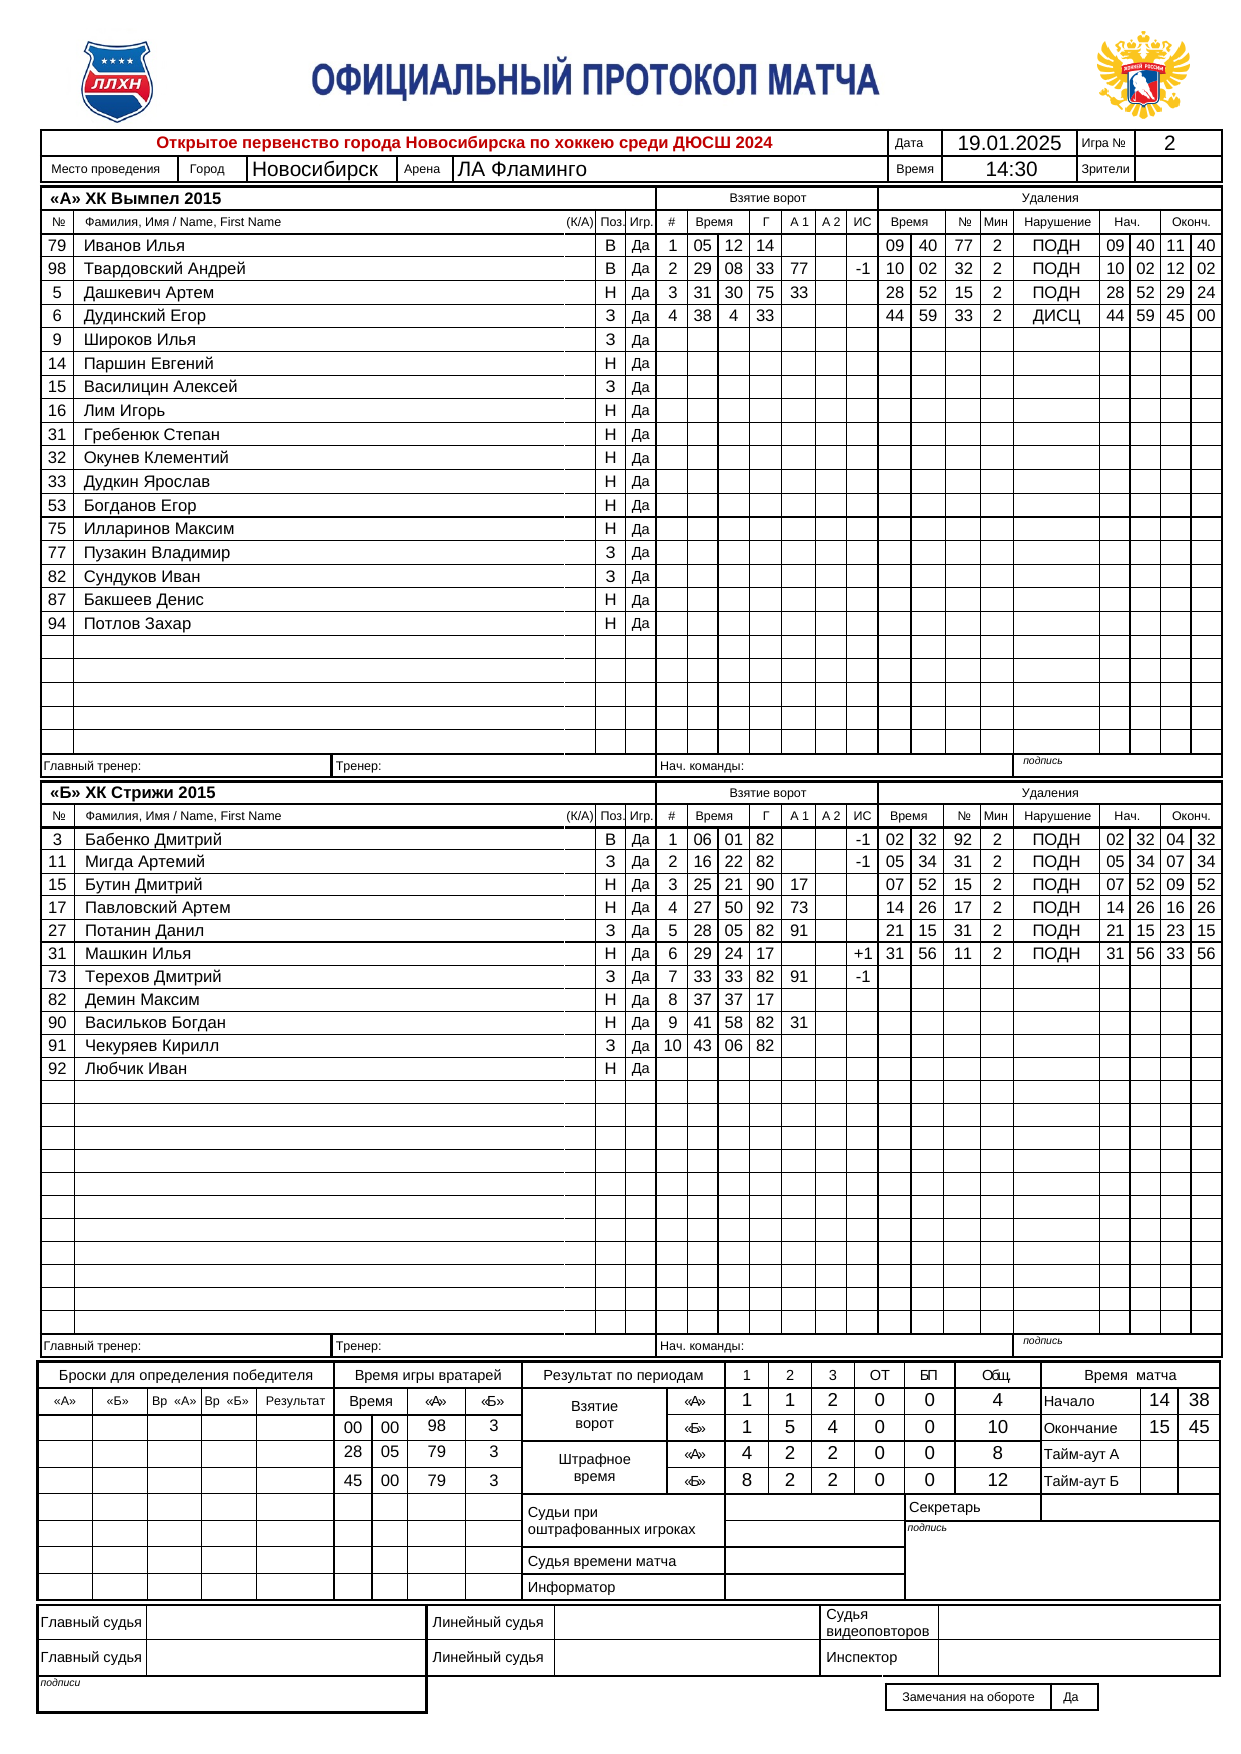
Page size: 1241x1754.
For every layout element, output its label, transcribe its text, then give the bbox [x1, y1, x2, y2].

table_cell [782, 423, 815, 445]
table_cell 77 [42, 541, 73, 564]
table_cell [816, 707, 846, 729]
table_cell [847, 989, 877, 1011]
table_cell [1131, 352, 1160, 374]
table_cell А 1 [782, 805, 815, 826]
table_cell [847, 636, 877, 658]
table_cell # [657, 211, 687, 233]
table_cell 38 [1179, 1389, 1219, 1413]
table_header Удаления [879, 783, 1221, 803]
table_cell 8 [657, 989, 687, 1011]
table_cell [1161, 1081, 1190, 1103]
table_cell [1100, 541, 1129, 564]
table_cell [912, 636, 945, 658]
table_cell [565, 423, 595, 445]
table_cell [719, 541, 749, 564]
table_header Взятие ворот [657, 783, 877, 803]
table_cell Любчик Иван [75, 1058, 564, 1079]
table_cell [202, 1574, 256, 1599]
table_cell 26 [1192, 896, 1221, 918]
table_cell [148, 1547, 201, 1573]
table_cell Инспектор [821, 1640, 938, 1675]
table_cell [847, 541, 877, 564]
table_cell [939, 1606, 1219, 1639]
table_cell [944, 1173, 980, 1195]
table_cell 2 [981, 896, 1013, 918]
table_cell Мин [981, 805, 1013, 826]
table_cell [719, 446, 749, 469]
table_cell [688, 541, 717, 564]
table_cell [1161, 446, 1190, 469]
table_cell 2 [812, 1389, 854, 1413]
table_cell [879, 683, 910, 706]
table_cell [42, 1219, 74, 1241]
table_cell Мин [981, 211, 1013, 233]
table_cell [750, 518, 781, 540]
table_cell [782, 1035, 815, 1057]
table_cell [257, 1468, 333, 1493]
table_cell Поз. [596, 211, 625, 233]
table_cell [719, 683, 749, 706]
table_cell 73 [782, 896, 815, 918]
table_cell ПОДН [1014, 850, 1099, 872]
table_cell [1161, 1219, 1190, 1241]
table_cell [1131, 1081, 1160, 1103]
table_cell [847, 612, 877, 634]
table_cell [946, 659, 980, 682]
table_cell Фамилия, Имя / Name, First Name [75, 805, 565, 826]
table_cell Н [596, 588, 625, 611]
table_cell [42, 1173, 74, 1195]
table_cell [912, 1127, 943, 1149]
table_cell [39, 1494, 92, 1520]
table_cell [657, 683, 687, 706]
table_cell [750, 1265, 781, 1287]
table_cell [1192, 494, 1221, 516]
table_cell 79 [408, 1468, 465, 1493]
table_cell 00 [335, 1416, 371, 1440]
table_cell Вр «А» [148, 1389, 201, 1413]
table_cell 10 [956, 1415, 1040, 1440]
table_cell [981, 707, 1013, 729]
table_cell [782, 1196, 815, 1218]
table_cell [688, 470, 717, 493]
table_cell [719, 518, 749, 540]
table_cell 45 [1161, 305, 1190, 327]
table_cell [688, 399, 717, 422]
table_cell [782, 1219, 815, 1241]
table_cell [565, 565, 595, 587]
table_cell 0 [855, 1415, 904, 1440]
table_cell [466, 1494, 521, 1520]
table_cell Н [596, 612, 625, 634]
table_cell 29 [1161, 281, 1190, 303]
table_cell [1179, 1441, 1219, 1467]
table_cell [912, 1012, 943, 1033]
table_cell Василицин Алексей [74, 376, 564, 398]
table_cell [565, 920, 595, 941]
table_cell [1014, 1265, 1099, 1287]
table_cell [565, 989, 595, 1011]
table_cell [782, 1127, 815, 1149]
table_cell [944, 1127, 980, 1149]
table_cell [750, 1196, 781, 1218]
table_cell [565, 1127, 595, 1149]
table_cell [335, 1574, 371, 1599]
table_cell [847, 494, 877, 516]
table_cell [782, 328, 815, 351]
table_cell [596, 1104, 625, 1126]
table_cell [719, 399, 749, 422]
table_cell [565, 683, 595, 706]
table_cell 05 [1100, 850, 1129, 872]
table_cell 15 [1141, 1415, 1177, 1440]
table_cell [565, 1035, 595, 1057]
table_cell [1161, 328, 1190, 351]
table_cell Зрители [1078, 157, 1134, 181]
table_cell [782, 235, 815, 256]
table_cell [1161, 1311, 1190, 1333]
table_cell 82 [750, 966, 781, 987]
table_cell 79 [42, 235, 73, 256]
table_cell 26 [912, 896, 943, 918]
table_cell № [42, 211, 73, 233]
table_cell 82 [750, 829, 781, 849]
table_cell [847, 446, 877, 469]
table_cell [626, 1173, 655, 1195]
table_cell [657, 1265, 687, 1287]
table_cell 0 [855, 1468, 904, 1493]
table_header Броски для определения победителя [39, 1363, 333, 1387]
table_cell [1014, 1173, 1099, 1195]
table_cell [626, 1081, 655, 1103]
table_cell «Б» [93, 1389, 147, 1413]
table_cell 0 [905, 1468, 954, 1493]
table_cell Время [688, 211, 749, 233]
table_cell [981, 1311, 1013, 1333]
table_cell 56 [912, 943, 943, 964]
table_cell [1100, 1311, 1129, 1333]
table_cell [782, 1081, 815, 1103]
table_cell [726, 1521, 904, 1546]
table_cell 40 [1131, 235, 1160, 256]
table_cell Да [626, 943, 655, 964]
table_cell [816, 305, 846, 327]
table_cell [148, 1521, 201, 1546]
table_cell [657, 399, 687, 422]
table_cell [596, 707, 625, 729]
table_cell А 2 [816, 805, 846, 826]
table_cell 52 [1131, 874, 1160, 895]
table_cell [596, 659, 625, 682]
table_cell [657, 730, 687, 753]
table_cell «Б» [668, 1415, 724, 1440]
table_cell 2 [981, 850, 1013, 872]
table_cell [816, 1104, 846, 1126]
table_cell Паршин Евгений [74, 352, 564, 374]
table_cell 00 [373, 1468, 407, 1493]
table_cell [657, 659, 687, 682]
table_cell [42, 1288, 74, 1310]
table_cell [816, 257, 846, 280]
table_cell [1100, 730, 1129, 753]
table_cell [1161, 1127, 1190, 1149]
table_cell «А» [408, 1389, 465, 1413]
table_cell 15 [944, 874, 980, 895]
table_cell [1014, 1104, 1099, 1126]
table_cell [750, 423, 781, 445]
table_cell [565, 1150, 595, 1172]
table_cell [1131, 1104, 1160, 1126]
table_cell [657, 1288, 687, 1310]
table_cell Н [596, 896, 625, 918]
table_cell [816, 352, 846, 374]
table_cell [912, 328, 945, 351]
table_cell [202, 1547, 256, 1573]
table_cell [1014, 470, 1099, 493]
table_cell № [42, 805, 74, 826]
table_cell [946, 518, 980, 540]
table_cell [816, 850, 846, 872]
table_cell [1161, 494, 1190, 516]
table_cell [596, 730, 625, 753]
table_cell [688, 1219, 717, 1241]
table_cell [147, 1606, 425, 1639]
table_cell [1131, 659, 1160, 682]
table_cell [1161, 1242, 1190, 1264]
table_cell [816, 1081, 846, 1103]
table_cell [42, 730, 73, 753]
table_cell [946, 636, 980, 658]
table_cell [1131, 588, 1160, 611]
table_cell 31 [879, 943, 910, 964]
table_cell [750, 659, 781, 682]
table_cell 23 [1161, 920, 1190, 941]
table_cell Да [626, 874, 655, 895]
table_cell [257, 1441, 333, 1467]
table_cell Нач. команды: [657, 1335, 1012, 1356]
table_cell 14 [750, 235, 781, 256]
table_cell [626, 683, 655, 706]
table_cell [1014, 565, 1099, 587]
table_cell [719, 423, 749, 445]
table_cell [944, 1288, 980, 1310]
table_cell [42, 1242, 74, 1264]
table_cell [1131, 636, 1160, 658]
table_cell [688, 376, 717, 398]
table_cell [816, 518, 846, 540]
table_cell [750, 707, 781, 729]
table_cell [944, 1058, 980, 1079]
table_cell [565, 707, 595, 729]
table_cell [1192, 966, 1221, 987]
table_cell [565, 588, 595, 611]
table_cell [626, 730, 655, 753]
table_cell 4 [719, 305, 749, 327]
table_cell Дудкин Ярослав [74, 470, 564, 493]
table_cell [1192, 565, 1221, 587]
table_cell [879, 636, 910, 658]
table_cell [565, 305, 595, 327]
table_cell [912, 1058, 943, 1079]
table_header Результат по периодам [523, 1363, 724, 1387]
table_cell [750, 352, 781, 374]
table_cell 28 [1100, 281, 1129, 303]
table_cell 12 [1161, 257, 1190, 280]
table_cell Н [596, 281, 625, 303]
table_cell [847, 1173, 877, 1195]
table_cell [816, 376, 846, 398]
table_cell [879, 1150, 910, 1172]
table_cell [565, 943, 595, 964]
table_cell Арена [398, 157, 452, 181]
table_cell Н [596, 943, 625, 964]
table_cell [1161, 588, 1190, 611]
table_cell [565, 1081, 595, 1103]
table_cell [688, 636, 717, 658]
table_cell Мигда Артемий [75, 850, 564, 872]
table_cell ПОДН [1014, 920, 1099, 941]
table_cell [847, 1242, 877, 1264]
table_cell [879, 1058, 910, 1079]
table_cell [847, 518, 877, 540]
table_cell 2 [981, 257, 1013, 280]
table_cell 07 [1161, 850, 1190, 872]
table_cell 34 [912, 850, 943, 872]
table_cell [782, 494, 815, 516]
table_cell 0 [855, 1389, 904, 1413]
table_cell [879, 1127, 910, 1149]
table_cell Начало [1042, 1389, 1140, 1413]
table_cell [39, 1547, 92, 1573]
table_cell 16 [1161, 896, 1190, 918]
table_cell [466, 1547, 521, 1573]
table_cell [657, 707, 687, 729]
table_cell [719, 1081, 749, 1103]
table_cell [1099, 1682, 1220, 1711]
table_cell [782, 565, 815, 587]
picture [5, 28, 1197, 129]
table_cell [1161, 1288, 1190, 1310]
table_cell [74, 707, 564, 729]
table_cell [565, 1288, 595, 1310]
table_cell [847, 1127, 877, 1149]
table_cell [657, 1196, 687, 1218]
table_cell [202, 1521, 256, 1546]
table_cell 27 [688, 896, 717, 918]
table_cell [555, 1640, 819, 1675]
table_header 1 [726, 1363, 768, 1387]
table_cell З [596, 305, 625, 327]
table_cell [816, 1173, 846, 1195]
table_cell 2 [812, 1442, 854, 1467]
table_cell Сундуков Иван [74, 565, 564, 587]
table_cell 34 [1192, 850, 1221, 872]
table_cell подпись [1014, 1335, 1221, 1356]
table_cell [750, 1127, 781, 1149]
table_cell [93, 1468, 147, 1493]
table_cell [1100, 1058, 1129, 1079]
table_cell [466, 1574, 521, 1599]
table_cell [1131, 683, 1160, 706]
table_cell [74, 730, 564, 753]
table_cell [816, 328, 846, 351]
table_cell [1161, 470, 1190, 493]
table_cell [93, 1574, 147, 1599]
table_cell [1100, 423, 1129, 445]
table_cell Главный судья [39, 1640, 146, 1675]
table_cell З [596, 328, 625, 351]
table_cell [1161, 399, 1190, 422]
table_cell [879, 518, 910, 540]
table_cell Да [626, 1058, 655, 1079]
table_cell 6 [657, 943, 687, 964]
table_cell [912, 352, 945, 374]
table_cell [74, 636, 564, 658]
table_cell [719, 1127, 749, 1149]
table_cell [1192, 352, 1221, 374]
table_cell Богданов Егор [74, 494, 564, 516]
table_cell 9 [42, 328, 73, 351]
table_cell 33 [688, 966, 717, 987]
table_cell Да [626, 352, 655, 374]
table_cell [626, 707, 655, 729]
table_cell [1161, 1058, 1190, 1079]
table_cell [719, 612, 749, 634]
table_cell [750, 1288, 781, 1310]
table_cell Судья времени матча [523, 1548, 724, 1573]
table_cell [879, 1288, 910, 1310]
table_cell [981, 1012, 1013, 1033]
table_cell [75, 1127, 564, 1149]
table_cell [1014, 376, 1099, 398]
table_cell [1131, 1035, 1160, 1057]
table_cell 17 [750, 989, 781, 1011]
table_cell [944, 1035, 980, 1057]
table_cell [657, 636, 687, 658]
table_cell ПОДН [1014, 874, 1099, 895]
table_cell 6 [42, 305, 73, 327]
table_cell [782, 399, 815, 422]
table_cell [565, 659, 595, 682]
table_header 19.01.2025 [943, 131, 1076, 155]
table_header 2 [1136, 131, 1221, 155]
table_cell [1192, 1104, 1221, 1126]
table_cell [1100, 683, 1129, 706]
table_cell [1014, 659, 1099, 682]
table_cell [782, 376, 815, 398]
table_cell [816, 920, 846, 941]
table_cell 29 [688, 943, 717, 964]
table_cell [719, 730, 749, 753]
table_cell [565, 1104, 595, 1126]
table_cell [565, 612, 595, 634]
table_cell [1131, 1265, 1160, 1287]
table_cell [946, 541, 980, 564]
table_cell Нач. [1100, 805, 1160, 826]
table_cell [981, 423, 1013, 445]
table_cell [148, 1494, 201, 1520]
table_cell [879, 1219, 910, 1241]
table_cell 1 [726, 1415, 768, 1440]
table_cell Да [626, 235, 655, 256]
table_cell [750, 1173, 781, 1195]
table_cell Н [596, 1058, 625, 1079]
table_cell [1131, 1012, 1160, 1033]
table_cell [782, 636, 815, 658]
table_cell Информатор [523, 1575, 724, 1599]
table_cell [1161, 730, 1190, 753]
table_cell [1192, 1288, 1221, 1310]
table_cell [847, 683, 877, 706]
table_cell 04 [1161, 829, 1190, 849]
table_cell [750, 470, 781, 493]
table_cell 02 [1100, 829, 1129, 849]
table_cell [39, 1468, 92, 1493]
table_cell [688, 588, 717, 611]
table_cell [912, 1311, 943, 1333]
table_cell [912, 1173, 943, 1195]
table_cell ИС [847, 805, 877, 826]
table_cell [657, 1104, 687, 1126]
table_cell Линейный судья [428, 1640, 554, 1675]
table_cell [816, 1012, 846, 1033]
table_cell 15 [946, 281, 980, 303]
table_cell [42, 1150, 74, 1172]
table_cell [912, 612, 945, 634]
table_header Время игры вратарей [335, 1363, 521, 1387]
table_cell 31 [1100, 943, 1129, 964]
table_cell Тайм-аут Б [1042, 1468, 1140, 1493]
table_cell 4 [657, 896, 687, 918]
table_cell Н [596, 874, 625, 895]
table_cell [1131, 376, 1160, 398]
table_cell 91 [42, 1035, 74, 1057]
table_cell [912, 423, 945, 445]
table_cell Время [335, 1389, 407, 1413]
table_cell [847, 376, 877, 398]
table_cell [75, 1219, 564, 1241]
table_cell 40 [912, 235, 945, 256]
table_cell 07 [1100, 874, 1129, 895]
table_cell Линейный судья [428, 1606, 554, 1639]
table_cell 28 [335, 1441, 371, 1467]
table_cell [782, 305, 815, 327]
table_cell [1192, 659, 1221, 682]
table_cell Да [626, 612, 655, 634]
table_cell [981, 1058, 1013, 1079]
table_cell Главный тренер: [42, 755, 330, 776]
table_cell 43 [688, 1035, 717, 1057]
table_cell Да [626, 1035, 655, 1057]
table_cell 33 [782, 281, 815, 303]
table_cell [879, 1012, 910, 1033]
table_cell Да [626, 1012, 655, 1033]
table_cell [816, 1242, 846, 1264]
table_cell [847, 1104, 877, 1126]
table_cell 32 [42, 446, 73, 469]
table_cell [1100, 989, 1129, 1011]
table_cell [879, 588, 910, 611]
table_cell [565, 1219, 595, 1241]
table_cell [981, 1081, 1013, 1103]
table_cell 3 [466, 1468, 521, 1493]
table_cell 17 [42, 896, 74, 918]
table_cell [93, 1547, 147, 1573]
table_cell 00 [373, 1416, 407, 1440]
table_cell 2 [769, 1468, 811, 1493]
table_cell [981, 446, 1013, 469]
table_cell [688, 612, 717, 634]
table_cell Павловский Артем [75, 896, 564, 918]
table_cell [373, 1574, 407, 1599]
table_cell Иванов Илья [74, 235, 564, 256]
table_cell [1100, 1081, 1129, 1103]
table_cell [596, 683, 625, 706]
table_cell [912, 565, 945, 587]
table_cell [565, 1012, 595, 1033]
table_cell [946, 707, 980, 729]
table_cell [428, 1677, 882, 1711]
table_cell [782, 659, 815, 682]
table_cell [879, 541, 910, 564]
table_cell [912, 446, 945, 469]
table_cell [1192, 1311, 1221, 1333]
table_cell [596, 1127, 625, 1149]
table_cell (К/А) [565, 211, 595, 233]
table_cell [883, 1677, 1220, 1681]
table_cell [688, 423, 717, 445]
table_cell [1161, 1150, 1190, 1172]
table_cell 41 [688, 1012, 717, 1033]
table_cell 33 [750, 257, 781, 280]
table_cell Да [626, 829, 655, 849]
table_cell Илларинов Максим [74, 518, 564, 540]
table_cell Н [596, 399, 625, 422]
table_cell [946, 612, 980, 634]
table_cell [912, 1196, 943, 1218]
table_cell [847, 565, 877, 587]
table_cell 3 [466, 1441, 521, 1467]
table_cell [565, 1173, 595, 1195]
table_cell [1192, 1127, 1221, 1149]
table_cell «Б» [668, 1468, 724, 1493]
table_cell Штрафное время [523, 1442, 666, 1493]
table_cell 29 [688, 257, 717, 280]
table_cell 92 [42, 1058, 74, 1079]
table_cell Оконч. [1161, 211, 1221, 233]
table_cell [981, 1104, 1013, 1126]
table_cell [981, 612, 1013, 634]
table_cell Да [626, 966, 655, 987]
table_cell [981, 328, 1013, 351]
table_cell [565, 376, 595, 398]
table_cell [912, 683, 945, 706]
table_header Общ. [956, 1363, 1040, 1387]
table_cell [657, 1127, 687, 1149]
table_cell [565, 257, 595, 280]
table_cell [408, 1574, 465, 1599]
table_cell [1131, 446, 1160, 469]
table_cell [1192, 707, 1221, 729]
table_cell [879, 1035, 910, 1057]
table_cell [944, 1150, 980, 1172]
table_cell Бабенко Дмитрий [75, 829, 564, 849]
table_cell 11 [42, 850, 74, 872]
table_cell [912, 470, 945, 493]
table_cell «А» [39, 1389, 92, 1413]
table_cell 17 [782, 874, 815, 895]
table_cell Судья видеоповторов [821, 1606, 938, 1639]
table_cell [981, 1150, 1013, 1172]
table_cell 12 [719, 235, 749, 256]
table_cell [879, 707, 910, 729]
table_cell 4 [956, 1389, 1040, 1413]
table_cell [879, 1311, 910, 1333]
table_cell 06 [688, 829, 717, 849]
table_header 3 [812, 1363, 854, 1387]
table_cell [657, 518, 687, 540]
table_cell 32 [1131, 829, 1160, 849]
table_cell [688, 1104, 717, 1126]
table_cell [335, 1547, 371, 1573]
table_cell [946, 328, 980, 351]
table_cell 82 [750, 920, 781, 941]
table_cell [1192, 423, 1221, 445]
table_cell [816, 470, 846, 493]
table_cell [912, 1104, 943, 1126]
table_cell [1192, 376, 1221, 398]
table_cell подпись [906, 1522, 1219, 1599]
table_cell [816, 235, 846, 256]
table_cell ДИСЦ [1014, 305, 1099, 327]
table_cell [75, 1196, 564, 1218]
table_cell 27 [42, 920, 74, 941]
table_cell Бакшеев Денис [74, 588, 564, 611]
table_cell [1161, 989, 1190, 1011]
table_cell [946, 399, 980, 422]
table_cell [750, 1104, 781, 1126]
table_cell Дашкевич Артем [74, 281, 564, 303]
table_cell [1131, 1196, 1160, 1218]
table_cell [565, 470, 595, 493]
table_cell [847, 588, 877, 611]
table_cell [912, 1219, 943, 1241]
table_cell 2 [981, 920, 1013, 941]
table_cell [626, 1288, 655, 1310]
table_cell [1131, 1058, 1160, 1079]
table_cell [1100, 470, 1129, 493]
table_cell [596, 1288, 625, 1310]
table_cell [148, 1416, 201, 1440]
table_cell [1192, 588, 1221, 611]
table_cell [816, 1311, 846, 1333]
table_cell Да [626, 920, 655, 941]
table_cell [912, 659, 945, 682]
table_cell 1 [657, 829, 687, 849]
table_cell Да [626, 423, 655, 445]
table_cell Твардовский Андрей [74, 257, 564, 280]
table_cell [946, 588, 980, 611]
table_cell 82 [750, 850, 781, 872]
table_cell [596, 1081, 625, 1103]
table_cell Время [879, 211, 945, 233]
table_cell Фамилия, Имя / Name, First Name [74, 211, 565, 233]
table_cell Н [596, 494, 625, 516]
table_cell [782, 446, 815, 469]
table_cell 17 [750, 943, 781, 964]
table_cell [782, 1173, 815, 1195]
table_cell З [596, 920, 625, 941]
table_cell [688, 1265, 717, 1287]
table_cell [816, 1058, 846, 1079]
table_cell [750, 1242, 781, 1264]
table_cell [981, 376, 1013, 398]
table_cell [148, 1468, 201, 1493]
table_cell [782, 612, 815, 634]
table_cell [946, 470, 980, 493]
table_cell [912, 1035, 943, 1057]
table_cell [944, 1242, 980, 1264]
table_cell [1192, 612, 1221, 634]
table_cell [750, 612, 781, 634]
table_cell [879, 470, 910, 493]
table_cell [879, 1081, 910, 1103]
table_cell [1192, 989, 1221, 1011]
table_cell [782, 1242, 815, 1264]
table_cell [75, 1081, 564, 1103]
table_cell [847, 1265, 877, 1287]
table_cell 52 [912, 874, 943, 895]
table_cell [1131, 470, 1160, 493]
table_cell [719, 1219, 749, 1241]
table_cell 38 [688, 305, 717, 327]
table_cell [596, 1196, 625, 1218]
table_cell [750, 1311, 781, 1333]
table_cell [1161, 1173, 1190, 1195]
table_cell [816, 966, 846, 987]
table_cell Гребенюк Степан [74, 423, 564, 445]
table_cell 92 [944, 829, 980, 849]
table_cell [879, 1196, 910, 1218]
table_cell [93, 1416, 147, 1440]
table_cell 2 [812, 1468, 854, 1493]
table_cell [1014, 1012, 1099, 1033]
table_cell 15 [42, 874, 74, 895]
table_cell 12 [956, 1468, 1040, 1493]
table_cell [782, 588, 815, 611]
table_cell 37 [719, 989, 749, 1011]
table_cell [816, 943, 846, 964]
table_cell Потанин Данил [75, 920, 564, 941]
table_cell [373, 1494, 407, 1520]
table_cell [944, 966, 980, 987]
table_cell [555, 1606, 819, 1639]
table_cell [257, 1547, 333, 1573]
table_cell 05 [879, 850, 910, 872]
table_cell 2 [981, 874, 1013, 895]
table_header Да [1052, 1685, 1097, 1709]
table_cell Да [626, 494, 655, 516]
table_cell 75 [750, 281, 781, 303]
table_cell [719, 636, 749, 658]
table_cell [335, 1494, 371, 1520]
table_cell [657, 588, 687, 611]
table_cell В [596, 257, 625, 280]
table_cell 45 [1179, 1415, 1219, 1440]
table_cell [657, 612, 687, 634]
table_cell Нарушение [1014, 211, 1099, 233]
table_cell З [596, 850, 625, 872]
table_cell [1131, 494, 1160, 516]
table_cell [408, 1521, 465, 1546]
table_header БП [905, 1363, 954, 1387]
table_cell 0 [905, 1389, 954, 1413]
table_cell [1192, 541, 1221, 564]
table_cell [39, 1441, 92, 1467]
table_header 2 [769, 1363, 811, 1387]
table_cell [816, 588, 846, 611]
table_cell [719, 1288, 749, 1310]
table_cell 90 [750, 874, 781, 895]
table_cell [626, 1150, 655, 1172]
table_cell [1014, 588, 1099, 611]
table_cell [1100, 399, 1129, 422]
table_cell [565, 494, 595, 516]
table_cell [1131, 730, 1160, 753]
table_cell [750, 376, 781, 398]
table_cell [93, 1521, 147, 1546]
table_cell [1179, 1468, 1219, 1493]
table_cell 25 [688, 874, 717, 895]
table_cell [75, 1173, 564, 1195]
table_cell 52 [1192, 874, 1221, 895]
table_cell [565, 328, 595, 351]
table_cell [1131, 1150, 1160, 1172]
table_cell [1192, 730, 1221, 753]
table_cell 45 [335, 1468, 371, 1493]
table_cell [657, 376, 687, 398]
table_cell [912, 1150, 943, 1172]
table_cell Васильков Богдан [75, 1012, 564, 1033]
table_cell [981, 1219, 1013, 1241]
table_cell [1161, 1104, 1190, 1126]
table_cell [1192, 1242, 1221, 1264]
table_cell [147, 1640, 425, 1675]
table_cell [1014, 989, 1099, 1011]
table_cell [981, 1242, 1013, 1264]
table_cell [981, 399, 1013, 422]
table_header Дата [889, 131, 941, 155]
table_cell [1100, 518, 1129, 540]
table_cell Н [596, 518, 625, 540]
table_cell [688, 494, 717, 516]
table_cell Поз. [596, 805, 625, 826]
table_cell [1161, 1196, 1190, 1218]
table_cell 94 [42, 612, 73, 634]
table_cell [1100, 1196, 1129, 1218]
table_cell [816, 1219, 846, 1241]
table_cell 56 [1192, 943, 1221, 964]
table_cell [1014, 352, 1099, 374]
table_cell [847, 1288, 877, 1310]
table_cell [75, 1104, 564, 1126]
table_cell Нарушение [1014, 805, 1099, 826]
table_cell Да [626, 989, 655, 1011]
table_cell 10 [879, 257, 910, 280]
table_cell [1100, 1150, 1129, 1172]
table_cell [202, 1441, 256, 1467]
table_cell [1131, 1242, 1160, 1264]
table_cell [816, 1127, 846, 1149]
table_cell 3 [42, 829, 74, 849]
table_cell [1100, 352, 1129, 374]
table_cell [847, 470, 877, 493]
table_cell [1131, 1219, 1160, 1241]
table_cell [1161, 683, 1190, 706]
table_cell [1161, 541, 1190, 564]
table_cell 26 [1131, 896, 1160, 918]
table_cell [719, 1058, 749, 1079]
table_cell [1100, 1265, 1129, 1287]
table_cell В [596, 829, 625, 849]
table_cell 3 [466, 1416, 521, 1440]
table_cell [408, 1494, 465, 1520]
table_cell [719, 328, 749, 351]
table_cell Лим Игорь [74, 399, 564, 422]
table_cell [879, 989, 910, 1011]
table_cell [879, 730, 910, 753]
table_cell [75, 1288, 564, 1310]
table_cell [782, 541, 815, 564]
table_cell [657, 541, 687, 564]
table_cell [1014, 1288, 1099, 1310]
table_cell # [657, 805, 687, 826]
table_cell [782, 707, 815, 729]
table_cell 44 [1100, 305, 1129, 327]
table_cell 31 [944, 920, 980, 941]
table_cell ПОДН [1014, 257, 1099, 280]
table_cell 91 [782, 966, 815, 987]
table_cell [688, 659, 717, 682]
table_cell [719, 494, 749, 516]
table_cell [93, 1494, 147, 1520]
table_cell [1192, 518, 1221, 540]
table_cell [335, 1521, 371, 1546]
table_cell Да [626, 850, 655, 872]
table_cell [74, 683, 564, 706]
table_cell [1161, 1012, 1190, 1033]
table_cell [981, 683, 1013, 706]
table_cell [719, 470, 749, 493]
table_cell [1014, 966, 1099, 987]
table_cell [657, 446, 687, 469]
table_cell [816, 730, 846, 753]
table_cell [1192, 1150, 1221, 1172]
table_cell 28 [879, 281, 910, 303]
table_cell 87 [42, 588, 73, 611]
table_cell [782, 943, 815, 964]
table_cell [565, 1058, 595, 1079]
table_cell [565, 352, 595, 374]
table_cell Н [596, 446, 625, 469]
table_cell Да [626, 305, 655, 327]
table_cell [912, 541, 945, 564]
table_cell [847, 1219, 877, 1241]
table_cell [981, 494, 1013, 516]
table_cell 33 [42, 470, 73, 493]
table_cell Н [596, 989, 625, 1011]
table_cell 05 [688, 235, 717, 256]
table_cell 10 [657, 1035, 687, 1057]
table_cell [719, 352, 749, 374]
table_cell [1192, 1196, 1221, 1218]
table_cell [782, 1150, 815, 1172]
table_cell [1192, 1173, 1221, 1195]
table_cell [1161, 636, 1190, 658]
table_cell 11 [1161, 235, 1190, 256]
table_cell [847, 730, 877, 753]
table_cell Терехов Дмитрий [75, 966, 564, 987]
table_cell [847, 305, 877, 327]
table_cell Г [750, 805, 781, 826]
table_cell [847, 1058, 877, 1079]
table_cell [626, 1311, 655, 1333]
table_cell [202, 1468, 256, 1493]
table_cell [688, 565, 717, 587]
table_cell [74, 659, 564, 682]
table_cell [782, 1311, 815, 1333]
table_cell Потлов Захар [74, 612, 564, 634]
table_cell [847, 1012, 877, 1033]
table_cell [981, 659, 1013, 682]
table_cell 31 [42, 423, 73, 445]
table_cell 53 [42, 494, 73, 516]
table_cell [912, 588, 945, 611]
table_cell +1 [847, 943, 877, 964]
table_cell [816, 874, 846, 895]
table_cell [981, 989, 1013, 1011]
table_cell 14 [879, 896, 910, 918]
table_cell 52 [1131, 281, 1160, 303]
table_cell [42, 1081, 74, 1103]
table_cell 15 [1131, 920, 1160, 941]
table_cell [782, 730, 815, 753]
table_cell [657, 423, 687, 445]
table_cell [1192, 399, 1221, 422]
table_cell [816, 541, 846, 564]
table_cell [75, 1150, 564, 1172]
table_cell Да [626, 518, 655, 540]
table_cell ПОДН [1014, 235, 1099, 256]
table_cell [944, 1104, 980, 1126]
table_cell [726, 1548, 904, 1573]
table_cell [816, 636, 846, 658]
table_cell [981, 352, 1013, 374]
table_cell [719, 1104, 749, 1126]
table_cell -1 [847, 829, 877, 849]
table_cell 00 [1192, 305, 1221, 327]
table_cell Да [626, 541, 655, 564]
table_cell [657, 1219, 687, 1241]
table_cell [726, 1495, 904, 1520]
table_cell [847, 896, 877, 918]
table_cell [750, 494, 781, 516]
table_cell [879, 423, 910, 445]
table_cell [1131, 565, 1160, 587]
table_cell [688, 1288, 717, 1310]
table_cell [657, 470, 687, 493]
table_cell [626, 659, 655, 682]
table_cell Да [626, 446, 655, 469]
table_header Игра № [1078, 131, 1134, 155]
table_cell [1014, 423, 1099, 445]
table_cell 06 [719, 1035, 749, 1057]
table_cell 2 [981, 943, 1013, 964]
table_cell 05 [719, 920, 749, 941]
table_cell [750, 1150, 781, 1172]
table_cell [912, 730, 945, 753]
table_cell [719, 376, 749, 398]
table_cell [847, 1311, 877, 1333]
table_cell [688, 1242, 717, 1264]
table_header Время матча [1042, 1363, 1219, 1387]
table_cell [1161, 565, 1190, 587]
table_cell [750, 565, 781, 587]
table_cell [1100, 376, 1129, 398]
table_cell Да [626, 565, 655, 587]
table_cell 31 [944, 850, 980, 872]
table_cell [879, 612, 910, 634]
table_cell [42, 1311, 74, 1333]
table_cell [816, 659, 846, 682]
table_cell 15 [1192, 920, 1221, 941]
table_cell 09 [1161, 874, 1190, 895]
table_cell Время [688, 805, 749, 826]
table_cell 73 [42, 966, 74, 987]
table_cell ПОДН [1014, 281, 1099, 303]
table_cell [782, 1265, 815, 1287]
table_cell [750, 588, 781, 611]
table_cell [719, 1150, 749, 1172]
table_cell Новосибирск [248, 157, 396, 181]
table_cell 07 [879, 874, 910, 895]
table_cell [1131, 707, 1160, 729]
table_cell [657, 328, 687, 351]
table_cell Да [626, 470, 655, 493]
table_cell [750, 730, 781, 753]
table_header Замечания на обороте [887, 1685, 1050, 1709]
table_cell Н [596, 470, 625, 493]
table_cell [1100, 446, 1129, 469]
table_cell 79 [408, 1441, 465, 1467]
table_cell [847, 281, 877, 303]
table_cell 1 [657, 235, 687, 256]
table_cell 77 [946, 235, 980, 256]
table_cell [847, 1196, 877, 1218]
table_cell [565, 518, 595, 540]
table_cell [1192, 683, 1221, 706]
table_cell Тайм-аут А [1042, 1441, 1140, 1467]
table_cell [42, 1265, 74, 1287]
table_cell [946, 730, 980, 753]
table_cell [1014, 1196, 1099, 1218]
table_cell 4 [812, 1415, 854, 1440]
table_cell [626, 1265, 655, 1287]
table_cell 31 [688, 281, 717, 303]
table_cell Судьи при оштрафованных игроках [523, 1495, 724, 1546]
table_cell [981, 636, 1013, 658]
table_cell «А» [668, 1389, 724, 1413]
table_cell [946, 376, 980, 398]
table_cell 21 [719, 874, 749, 895]
table_cell [879, 446, 910, 469]
table_cell [816, 494, 846, 516]
table_cell [565, 730, 595, 753]
table_cell 32 [1192, 829, 1221, 849]
table_cell [1131, 966, 1160, 987]
table_cell 5 [42, 281, 73, 303]
table_cell 9 [657, 1012, 687, 1033]
table_cell 21 [879, 920, 910, 941]
table_cell 50 [719, 896, 749, 918]
table_cell [1014, 636, 1099, 658]
table_cell [1100, 636, 1129, 658]
table_cell [1014, 446, 1099, 469]
table_cell 14 [42, 352, 73, 374]
table_cell [257, 1494, 333, 1520]
table_cell 2 [657, 257, 687, 280]
table_cell [1014, 1150, 1099, 1172]
table_cell [912, 518, 945, 540]
table_cell [1161, 612, 1190, 634]
table_cell [782, 1058, 815, 1079]
table_cell [816, 281, 846, 303]
table_cell [912, 1288, 943, 1310]
table_cell [981, 1035, 1013, 1057]
table_cell [39, 1416, 92, 1440]
table_cell (К/А) [565, 805, 595, 826]
table_cell [565, 829, 595, 849]
table_cell 5 [769, 1415, 811, 1440]
table_cell [879, 966, 910, 987]
table_cell [719, 1242, 749, 1264]
table_cell [946, 683, 980, 706]
table_cell 0 [855, 1442, 904, 1467]
table_cell Вр «Б» [202, 1389, 256, 1413]
table_cell [879, 1242, 910, 1264]
table_cell Игр. [626, 805, 655, 826]
table_cell [750, 683, 781, 706]
table_cell [750, 1081, 781, 1103]
table_cell [1014, 612, 1099, 634]
table_cell Да [626, 257, 655, 280]
table_cell Машкин Илья [75, 943, 564, 964]
table_cell 1 [726, 1389, 768, 1413]
table_cell [1100, 565, 1129, 587]
table_cell [912, 376, 945, 398]
table_cell [847, 399, 877, 422]
table_cell [750, 636, 781, 658]
table_cell [1161, 376, 1190, 398]
table_cell 16 [42, 399, 73, 422]
table_cell [1192, 1035, 1221, 1057]
table_cell [565, 1242, 595, 1264]
table_cell [782, 352, 815, 374]
table_cell [688, 1150, 717, 1172]
table_cell [626, 1242, 655, 1264]
table_cell [688, 730, 717, 753]
table_cell 02 [1192, 257, 1221, 280]
table_cell [75, 1265, 564, 1287]
table_cell [782, 1104, 815, 1126]
table_cell 52 [912, 281, 945, 303]
table_cell [719, 1265, 749, 1287]
table_cell [879, 565, 910, 587]
table_cell З [596, 565, 625, 587]
table_cell [1100, 1288, 1129, 1310]
table_cell [782, 850, 815, 872]
table_cell [782, 470, 815, 493]
table_cell [1192, 636, 1221, 658]
table_cell [565, 1196, 595, 1218]
table_cell Секретарь [906, 1495, 1040, 1520]
table_cell [939, 1640, 1219, 1675]
table_cell [1131, 399, 1160, 422]
table_cell [626, 1219, 655, 1241]
table_cell [944, 1311, 980, 1333]
table_cell [981, 1127, 1013, 1149]
table_cell [847, 352, 877, 374]
table_cell 4 [726, 1442, 768, 1467]
table_cell [688, 1173, 717, 1195]
table_cell [1100, 659, 1129, 682]
table_cell [373, 1521, 407, 1546]
table_cell 82 [42, 565, 73, 587]
table_cell [912, 1081, 943, 1103]
table_cell 2 [981, 235, 1013, 256]
table_cell ПОДН [1014, 896, 1099, 918]
table_cell [1161, 423, 1190, 445]
table_cell [944, 1219, 980, 1241]
table_cell Время [889, 157, 941, 181]
table_cell [944, 989, 980, 1011]
table_cell Бутин Дмитрий [75, 874, 564, 895]
table_cell 33 [750, 305, 781, 327]
table_cell [847, 707, 877, 729]
table_cell [816, 1265, 846, 1287]
table_cell [944, 1081, 980, 1103]
table_cell Да [626, 281, 655, 303]
table_cell [596, 1311, 625, 1333]
table_cell [981, 470, 1013, 493]
table_cell [565, 1311, 595, 1333]
table_cell Н [596, 1012, 625, 1033]
table_cell [626, 1196, 655, 1218]
table_cell 3 [657, 281, 687, 303]
table_cell [1161, 707, 1190, 729]
table_cell [912, 966, 943, 987]
table_cell [912, 989, 943, 1011]
table_cell [981, 1173, 1013, 1195]
table_cell 17 [944, 896, 980, 918]
table_cell № [946, 211, 980, 233]
table_cell [816, 1035, 846, 1057]
table_cell подписи [39, 1677, 425, 1711]
table_cell [847, 1081, 877, 1103]
table_cell [726, 1575, 904, 1599]
table_cell 14 [1141, 1389, 1177, 1413]
table_cell Да [626, 328, 655, 351]
table_header Взятие ворот [657, 188, 877, 209]
table_cell 2 [981, 829, 1013, 849]
table_cell 11 [944, 943, 980, 964]
table_cell [816, 446, 846, 469]
table_cell 8 [956, 1442, 1040, 1467]
table_cell Н [596, 423, 625, 445]
table_cell [1100, 1035, 1129, 1057]
table_cell [981, 730, 1013, 753]
table_cell [1100, 966, 1129, 987]
table_cell [596, 1265, 625, 1287]
table_cell [1014, 1035, 1099, 1057]
table_cell [75, 1242, 564, 1264]
table_cell [657, 1242, 687, 1264]
table_cell [1192, 328, 1221, 351]
table_cell [981, 966, 1013, 987]
table_cell [816, 829, 846, 849]
table_cell [596, 1242, 625, 1264]
table_cell [946, 494, 980, 516]
table_cell [1014, 707, 1099, 729]
table_cell [565, 541, 595, 564]
table_cell [626, 636, 655, 658]
table_cell [657, 494, 687, 516]
table_cell 33 [1161, 943, 1190, 964]
table_cell «Б » [466, 1389, 521, 1413]
table_cell [879, 399, 910, 422]
table_cell Да [626, 399, 655, 422]
table_cell [202, 1416, 256, 1440]
table_cell [981, 588, 1013, 611]
table_cell [688, 1058, 717, 1079]
table_cell [1014, 328, 1099, 351]
table_cell 98 [42, 257, 73, 280]
table_cell [565, 966, 595, 987]
table_cell [1131, 989, 1160, 1011]
table_cell 22 [719, 850, 749, 872]
table_cell [944, 1265, 980, 1287]
table_cell [719, 1311, 749, 1333]
table_cell [816, 896, 846, 918]
table_cell [981, 1288, 1013, 1310]
table_cell [1161, 1035, 1190, 1057]
table_cell [912, 399, 945, 422]
table_cell Взятие ворот [523, 1389, 666, 1440]
table_cell 33 [719, 966, 749, 987]
table_cell Да [626, 896, 655, 918]
table_cell [688, 1311, 717, 1333]
table_cell 82 [42, 989, 74, 1011]
table_cell З [596, 541, 625, 564]
table_cell 02 [912, 257, 945, 280]
table_cell Дудинский Егор [74, 305, 564, 327]
table_cell [148, 1574, 201, 1599]
table_cell [688, 352, 717, 374]
table_cell [750, 1058, 781, 1079]
table_cell [816, 989, 846, 1011]
table_cell 37 [688, 989, 717, 1011]
table_cell Г [750, 211, 781, 233]
table_cell Демин Максим [75, 989, 564, 1011]
table_cell [1014, 1311, 1099, 1333]
table_cell [596, 1173, 625, 1195]
table_cell 34 [1131, 850, 1160, 872]
table_cell [719, 588, 749, 611]
table_cell [750, 328, 781, 351]
table_cell ПОДН [1014, 829, 1099, 849]
table_header ОТ [855, 1363, 904, 1387]
table_cell [657, 352, 687, 374]
table_cell [1131, 541, 1160, 564]
table_cell [981, 565, 1013, 587]
table_cell 31 [42, 943, 74, 964]
table_cell 2 [981, 281, 1013, 303]
table_cell [1141, 1441, 1177, 1467]
table_cell [750, 399, 781, 422]
table_cell [981, 1265, 1013, 1287]
table_cell [1161, 352, 1190, 374]
table_cell [782, 683, 815, 706]
table_cell [946, 446, 980, 469]
table_header «Б» ХК Стрижи 2015 [42, 783, 655, 803]
table_cell Место проведения [42, 157, 177, 181]
table_cell [1141, 1468, 1177, 1493]
table_cell [879, 1265, 910, 1287]
table_cell [750, 1219, 781, 1241]
table_cell [847, 920, 877, 941]
table_cell [1100, 1242, 1129, 1264]
table_cell [626, 1104, 655, 1126]
table_cell Тренер: [333, 755, 655, 776]
table_cell [912, 707, 945, 729]
table_cell [1042, 1495, 1219, 1520]
table_cell 92 [750, 896, 781, 918]
table_cell 7 [657, 966, 687, 987]
table_cell 82 [750, 1035, 781, 1057]
table_cell [719, 565, 749, 587]
table_cell Результат [257, 1389, 333, 1413]
table_cell [657, 1150, 687, 1172]
table_cell [1014, 1127, 1099, 1149]
table_cell 21 [1100, 920, 1129, 941]
table_cell -1 [847, 257, 877, 280]
table_cell [750, 541, 781, 564]
table_cell [565, 399, 595, 422]
table_cell ИС [847, 211, 877, 233]
table_cell [1131, 423, 1160, 445]
table_cell [719, 707, 749, 729]
table_cell 3 [657, 874, 687, 895]
table_cell [782, 989, 815, 1011]
table_cell [1014, 1081, 1099, 1103]
table_cell ЛА Фламинго [454, 157, 887, 181]
table_cell [1014, 399, 1099, 422]
table_cell 15 [42, 376, 73, 398]
table_cell [39, 1521, 92, 1546]
table_cell Да [626, 376, 655, 398]
table_cell [688, 518, 717, 540]
table_cell [257, 1574, 333, 1599]
table_cell [1161, 518, 1190, 540]
table_cell [816, 399, 846, 422]
table_cell [847, 328, 877, 351]
table_cell [202, 1494, 256, 1520]
table_cell [1100, 707, 1129, 729]
table_cell [565, 235, 595, 256]
table_cell [565, 874, 595, 895]
table_cell Оконч. [1161, 805, 1221, 826]
table_cell [42, 1196, 74, 1218]
table_cell [981, 518, 1013, 540]
table_cell Широков Илья [74, 328, 564, 351]
table_cell [1131, 1127, 1160, 1149]
table_cell Время [879, 805, 943, 826]
table_cell [847, 874, 877, 895]
table_cell [1131, 612, 1160, 634]
table_cell Тренер: [333, 1335, 655, 1356]
table_cell [1192, 446, 1221, 469]
table_cell [688, 328, 717, 351]
table_cell [847, 423, 877, 445]
table_cell [257, 1521, 333, 1546]
table_cell [1100, 494, 1129, 516]
table_cell 59 [912, 305, 945, 327]
table_cell 91 [782, 920, 815, 941]
table_cell В [596, 235, 625, 256]
table_cell [1014, 683, 1099, 706]
table_cell Н [596, 352, 625, 374]
table_cell [1136, 157, 1221, 181]
table_cell Нач. команды: [657, 755, 1012, 776]
table_cell 02 [1131, 257, 1160, 280]
table_cell ПОДН [1014, 943, 1099, 964]
table_cell [946, 423, 980, 445]
table_cell 32 [912, 829, 943, 849]
table_cell 24 [719, 943, 749, 964]
table_cell [981, 1196, 1013, 1218]
table_header Открытое первенство города Новосибирска по хоккею среди ДЮСШ 2024 [42, 131, 887, 155]
table_cell З [596, 966, 625, 987]
table_cell Нач. [1100, 211, 1160, 233]
table_cell 0 [905, 1442, 954, 1467]
table_cell 56 [1131, 943, 1160, 964]
table_cell З [596, 1035, 625, 1057]
table_cell [1014, 1058, 1099, 1079]
table_cell [816, 1196, 846, 1218]
table_cell [847, 235, 877, 256]
table_cell [1131, 1288, 1160, 1310]
table_cell [657, 1081, 687, 1103]
table_cell [42, 636, 73, 658]
table_cell [1014, 541, 1099, 564]
table_cell [946, 352, 980, 374]
table_cell 1 [769, 1389, 811, 1413]
table_cell [1014, 518, 1099, 540]
table_cell [1100, 1012, 1129, 1033]
table_cell 58 [719, 1012, 749, 1033]
table_cell [466, 1521, 521, 1546]
table_cell -1 [847, 966, 877, 987]
table_cell 40 [1192, 235, 1221, 256]
table_cell [565, 896, 595, 918]
table_cell 75 [42, 518, 73, 540]
table_cell 09 [1100, 235, 1129, 256]
table_cell [944, 1012, 980, 1033]
table_cell 44 [879, 305, 910, 327]
table_header Удаления [879, 188, 1221, 209]
table_cell 16 [688, 850, 717, 872]
table_cell А 1 [782, 211, 815, 233]
table_cell [657, 1173, 687, 1195]
table_cell [1100, 612, 1129, 634]
table_cell 77 [782, 257, 815, 280]
table_cell 31 [782, 1012, 815, 1033]
table_cell 90 [42, 1012, 74, 1033]
table_cell А 2 [816, 211, 846, 233]
table_cell [912, 1265, 943, 1287]
table_cell [981, 541, 1013, 564]
table_cell [816, 1150, 846, 1172]
table_cell [719, 1196, 749, 1218]
table_cell 08 [719, 257, 749, 280]
table_cell [847, 1150, 877, 1172]
table_cell [408, 1547, 465, 1573]
table_cell 15 [912, 920, 943, 941]
table_cell подпись [1014, 755, 1221, 776]
table_cell [1131, 1311, 1160, 1333]
table_cell [688, 1081, 717, 1103]
table_cell [1014, 494, 1099, 516]
table_cell [42, 1127, 74, 1149]
table_cell [912, 494, 945, 516]
table_cell 8 [726, 1468, 768, 1493]
table_cell [879, 494, 910, 516]
table_cell Окунев Клементий [74, 446, 564, 469]
table_cell [596, 636, 625, 658]
table_cell [847, 659, 877, 682]
table_cell [750, 446, 781, 469]
table_cell [816, 683, 846, 706]
table_cell [782, 1288, 815, 1310]
table_cell [626, 1127, 655, 1149]
table_cell [816, 1288, 846, 1310]
table_cell 98 [408, 1416, 465, 1440]
table_cell [879, 1173, 910, 1195]
table_cell [1131, 1173, 1160, 1195]
table_cell «А» [668, 1442, 724, 1467]
table_cell [1161, 659, 1190, 682]
table_cell Чекуряев Кирилл [75, 1035, 564, 1057]
table_cell -1 [847, 850, 877, 872]
table_cell [688, 1196, 717, 1218]
table_cell [912, 1242, 943, 1264]
table_cell Город [179, 157, 246, 181]
table_cell [1100, 588, 1129, 611]
table_cell [782, 829, 815, 849]
table_cell [1014, 1219, 1099, 1241]
table_cell [816, 612, 846, 634]
table_cell 4 [657, 305, 687, 327]
table_cell [75, 1311, 564, 1333]
table_cell [1192, 1081, 1221, 1103]
table_cell [782, 518, 815, 540]
table_cell [1131, 518, 1160, 540]
table_cell [1131, 328, 1160, 351]
table_cell [816, 423, 846, 445]
table_cell 2 [769, 1442, 811, 1467]
table_cell [257, 1416, 333, 1440]
table_cell [719, 1173, 749, 1195]
table_cell [596, 1219, 625, 1241]
table_cell [1014, 1242, 1099, 1264]
table_cell [1192, 1058, 1221, 1079]
table_cell [42, 683, 73, 706]
table_cell [42, 659, 73, 682]
table_cell [1192, 1265, 1221, 1287]
table_cell [1100, 1173, 1129, 1195]
table_cell [816, 565, 846, 587]
table_cell [1192, 470, 1221, 493]
table_cell [688, 707, 717, 729]
table_cell [1100, 1104, 1129, 1126]
table_cell Главный судья [39, 1606, 146, 1639]
table_cell 33 [946, 305, 980, 327]
table_cell [42, 1104, 74, 1126]
table_cell 30 [719, 281, 749, 303]
table_cell 59 [1131, 305, 1160, 327]
table_cell 14 [1100, 896, 1129, 918]
table_cell 28 [688, 920, 717, 941]
table_cell [688, 446, 717, 469]
table_cell [565, 1265, 595, 1287]
table_cell 0 [905, 1415, 954, 1440]
table_cell [148, 1441, 201, 1467]
table_header «А» ХК Вымпел 2015 [42, 188, 655, 209]
table_cell [596, 1150, 625, 1172]
table_cell [1192, 1012, 1221, 1033]
table_cell [688, 683, 717, 706]
table_cell З [596, 376, 625, 398]
table_cell 2 [657, 850, 687, 872]
table_cell [879, 352, 910, 374]
table_cell 2 [981, 305, 1013, 327]
table_cell [657, 1311, 687, 1333]
table_cell [565, 850, 595, 872]
table_cell Окончание [1042, 1415, 1140, 1440]
table_cell [1100, 1127, 1129, 1149]
table_cell [1161, 966, 1190, 987]
table_cell 01 [719, 829, 749, 849]
table_cell 10 [1100, 257, 1129, 280]
table_cell [565, 636, 595, 658]
table_cell 09 [879, 235, 910, 256]
table_cell 05 [373, 1441, 407, 1467]
table_cell [565, 281, 595, 303]
table_cell [1192, 1219, 1221, 1241]
table_cell [719, 659, 749, 682]
table_cell Да [626, 588, 655, 611]
table_cell [1100, 328, 1129, 351]
table_cell Главный тренер: [42, 1335, 330, 1356]
table_cell [879, 376, 910, 398]
table_cell [373, 1547, 407, 1573]
table_cell 82 [750, 1012, 781, 1033]
table_cell 24 [1192, 281, 1221, 303]
table_cell Игр. [626, 211, 655, 233]
table_cell [42, 707, 73, 729]
table_cell [657, 1058, 687, 1079]
table_cell 32 [946, 257, 980, 280]
table_cell [688, 1127, 717, 1149]
table_cell [93, 1441, 147, 1467]
table_cell [1014, 730, 1099, 753]
table_cell [847, 1035, 877, 1057]
table_cell [1161, 1265, 1190, 1287]
table_cell [944, 1196, 980, 1218]
table_cell [39, 1574, 92, 1599]
table_cell [879, 659, 910, 682]
table_cell [879, 328, 910, 351]
table_cell 5 [657, 920, 687, 941]
table_cell [946, 565, 980, 587]
table_cell 02 [879, 829, 910, 849]
table_cell [565, 446, 595, 469]
table_cell [1100, 1219, 1129, 1241]
table_cell 14:30 [943, 157, 1076, 181]
table_cell Пузакин Владимир [74, 541, 564, 564]
table_cell [879, 1104, 910, 1126]
table_cell № [944, 805, 980, 826]
table_cell [657, 565, 687, 587]
